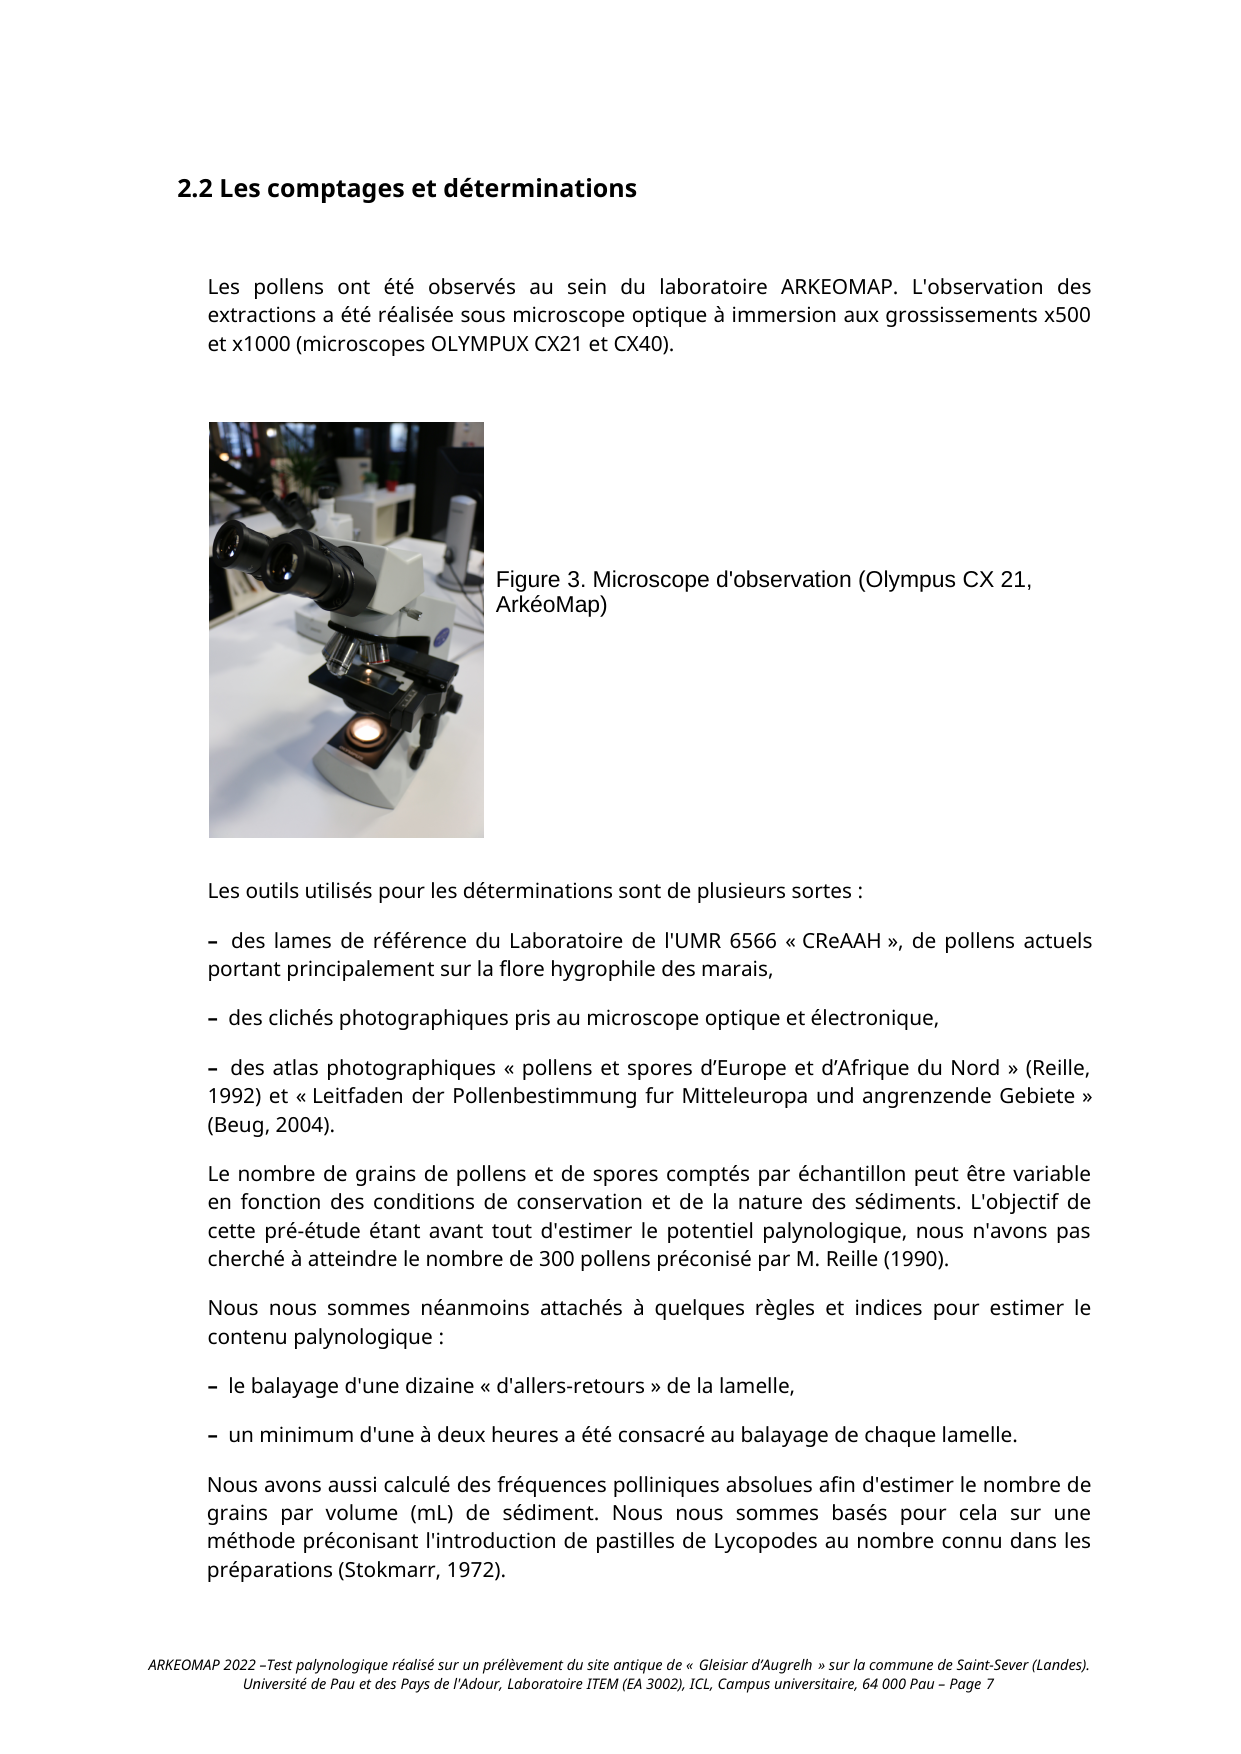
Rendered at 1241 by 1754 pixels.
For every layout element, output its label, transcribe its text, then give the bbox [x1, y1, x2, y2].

list des atlas photographiques « pollens et spores d’Europe et d’Afrique du Nord » (Reille, 1992) et « Leitfaden der Pollenbestimmung fur Mitteleuropa und angrenzende Gebiete » (Beug, 2004). [207, 1053, 1092, 1138]
text Nous nous sommes néanmoins attachés à quelques règles et indices pour estimer le contenu palynologique : [207, 1293, 1092, 1350]
text Figure 3. Microscope d'observation (Olympus CX 21, ArkéoMap) [484, 567, 1092, 618]
list Les outils utilisés pour les déterminations sont de plusieurs sortes : [207, 877, 1092, 905]
list le balayage d'une dizaine « d'allers-retours » de la lamelle, [207, 1371, 1092, 1400]
list des lames de référence du Laboratoire de l'UMR 6566 « CReAAH », de pollens actuels portant principalement sur la flore hygrophile des marais, [207, 926, 1092, 983]
text [148, 567, 209, 618]
list des clichés photographiques pris au microscope optique et électronique, [207, 1003, 1092, 1032]
list un minimum d'une à deux heures a été consacré au balayage de chaque lamelle. [207, 1421, 1092, 1449]
subtitle 2.2 Les comptages et déterminations [148, 170, 1092, 204]
picture [209, 422, 484, 838]
text Le nombre de grains de pollens et de spores comptés par échantillon peut être variable en fonction des conditions de conservation et de la nature des sédiments. L'objectif de cette pré-étude étant avant tout d'estimer le potentiel palynologique, nous n'avons pas cherché à atteindre le nombre de 300 pollens préconisé par M. Reille (1990). [207, 1159, 1092, 1273]
text Les pollens ont été observés au sein du laboratoire ARKEOMAP. L'observation des extractions a été réalisée sous microscope optique à immersion aux grossissements x500 et x1000 (microscopes OLYMPUX CX21 et CX40). [207, 272, 1092, 357]
text Nous avons aussi calculé des fréquences polliniques absolues afin d'estimer le nombre de grains par volume (mL) de sédiment. Nous nous sommes basés pour cela sur une méthode préconisant l'introduction de pastilles de Lycopodes au nombre connu dans les préparations (Stokmarr, 1972). [207, 1470, 1092, 1583]
